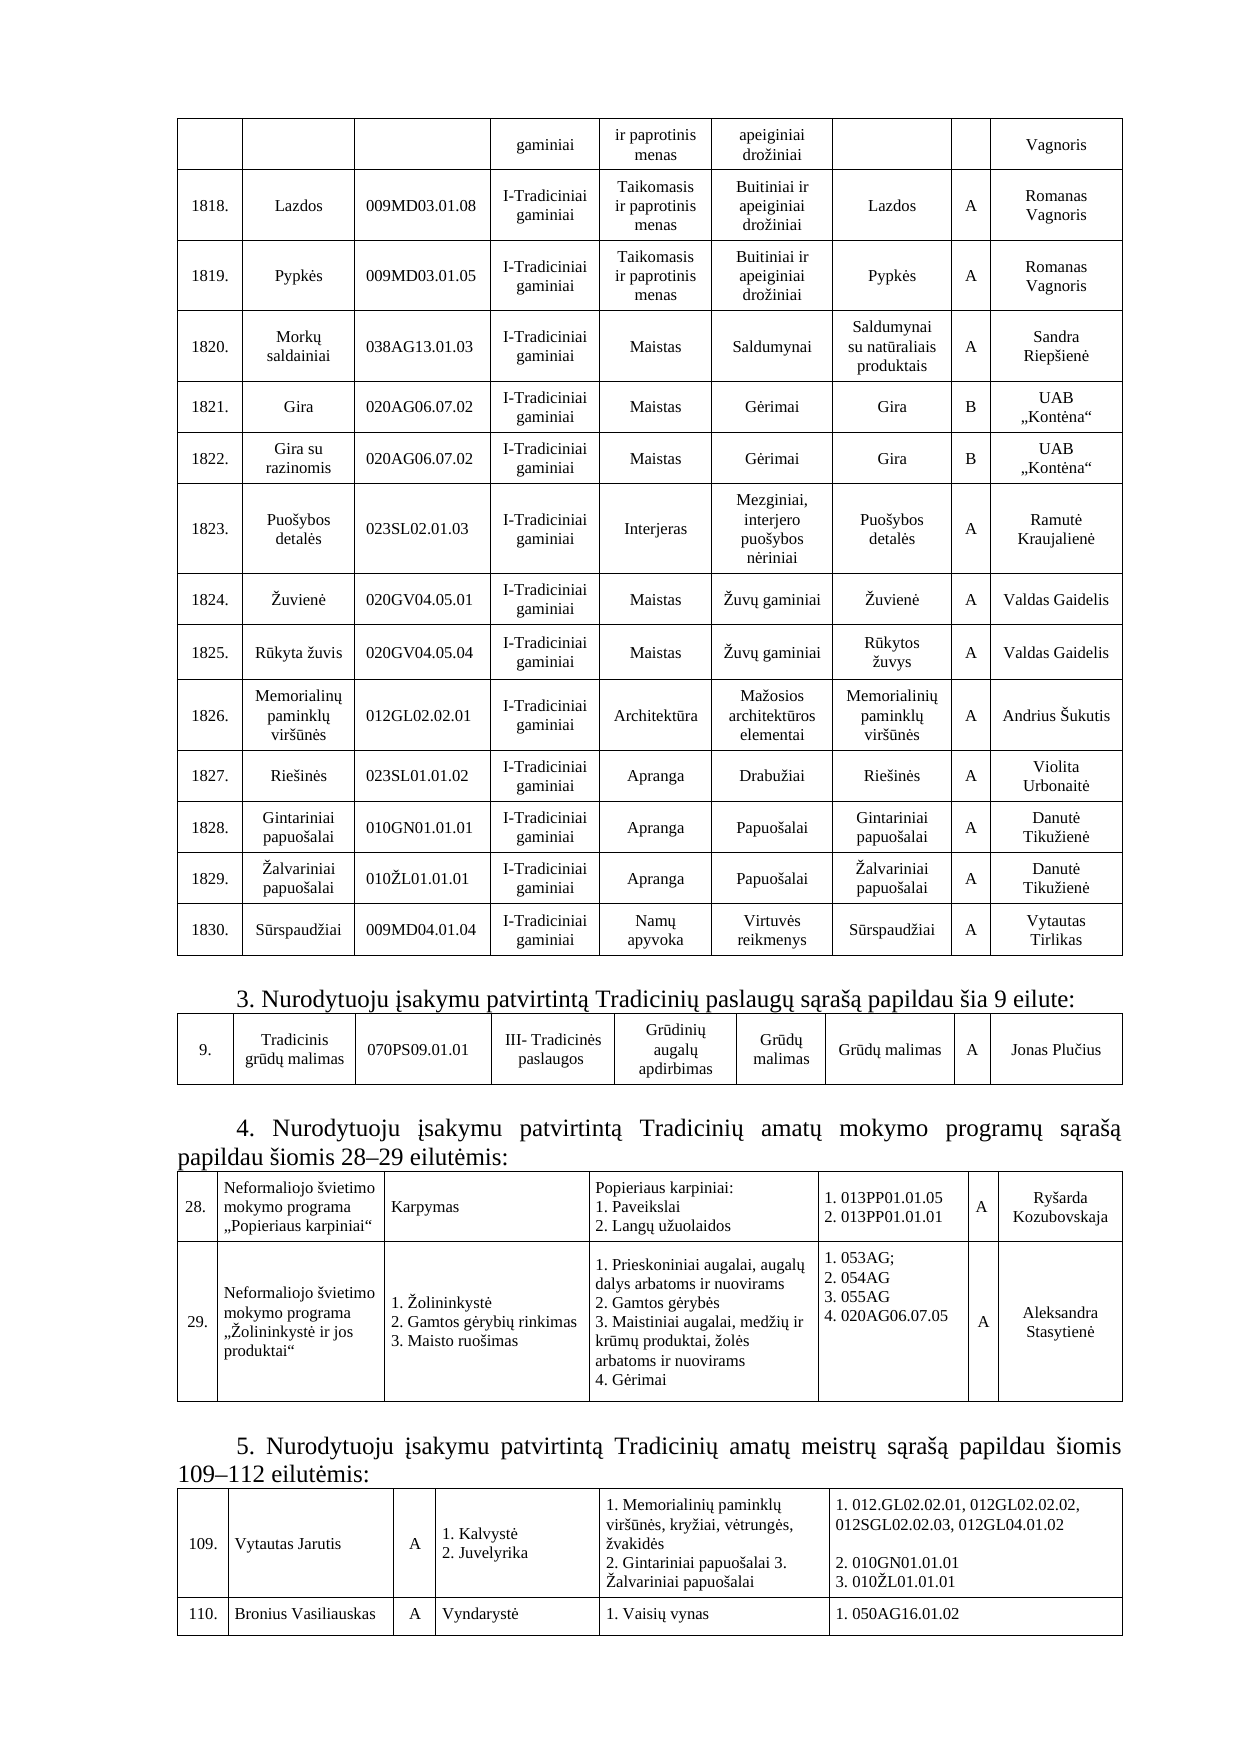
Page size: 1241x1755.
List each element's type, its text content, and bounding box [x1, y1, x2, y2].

table_cell B [952, 382, 990, 432]
table_cell Pypkės [243, 241, 354, 310]
table_header Vytautas Jarutis [229, 1489, 393, 1597]
table_cell Gira su razinomis [243, 433, 354, 483]
table_cell Maistas [600, 625, 711, 679]
table_cell A [952, 311, 990, 381]
table_header A [955, 1014, 990, 1083]
table_cell Bronius Vasiliauskas [229, 1598, 393, 1635]
table_cell [355, 119, 490, 169]
table_cell I-Tradiciniai gaminiai [491, 170, 599, 240]
table_cell A [952, 680, 990, 749]
table_cell Žalvariniai papuošalai [243, 853, 354, 903]
table_cell Memorialinų paminklų viršūnės [243, 680, 354, 749]
table_cell I-Tradiciniai gaminiai [491, 680, 599, 749]
table_cell Gira [833, 433, 951, 483]
text 4. Nurodytuoju įsakymu patvirtintą Tradicinių amatų mokymo programų sąrašą papildau šiomis 28–29 eilutėmis: [177, 1113, 1122, 1171]
table_cell I-Tradiciniai gaminiai [491, 241, 599, 310]
table_cell Neformaliojo švietimo mokymo programa „Žolininkystė ir jos produktai“ [218, 1242, 384, 1401]
table_cell Romanas Vagnoris [991, 170, 1122, 240]
table_cell UAB „Kontėna“ [991, 433, 1122, 483]
table_cell Mažosios architektūros elementai [712, 680, 832, 749]
table_cell 1826. [178, 680, 242, 749]
table_cell A [952, 574, 990, 624]
table_cell Žuvų gaminiai [712, 625, 832, 679]
table_cell Vyndarystė [436, 1598, 599, 1635]
table_cell 1829. [178, 853, 242, 903]
table_header Neformaliojo švietimo mokymo programa „Popieriaus karpiniai“ [218, 1172, 384, 1241]
table_cell Romanas Vagnoris [991, 241, 1122, 310]
table_cell 1820. [178, 311, 242, 381]
table_cell I-Tradiciniai gaminiai [491, 311, 599, 381]
table_cell I-Tradiciniai gaminiai [491, 802, 599, 852]
table_header 070PS09.01.01 [356, 1014, 491, 1083]
table_cell 009MD04.01.04 [355, 904, 490, 954]
table_cell A [952, 904, 990, 954]
table_cell Pypkės [833, 241, 951, 310]
table_cell Apranga [600, 802, 711, 852]
table_cell A [952, 484, 990, 573]
table_cell A [952, 170, 990, 240]
table_cell 023SL01.01.02 [355, 751, 490, 801]
table_cell 1823. [178, 484, 242, 573]
table_cell Puošybos detalės [833, 484, 951, 573]
table_cell 020AG06.07.02 [355, 382, 490, 432]
table_cell Žuvų gaminiai [712, 574, 832, 624]
table_cell Virtuvės reikmenys [712, 904, 832, 954]
table_cell I-Tradiciniai gaminiai [491, 751, 599, 801]
table_header 1. Memorialinių paminklų viršūnės, kryžiai, vėtrungės, žvakidės 2. Gintariniai papuošalai 3. Žalvariniai papuošalai [600, 1489, 829, 1597]
table_cell A [969, 1242, 998, 1401]
table_cell Architektūra [600, 680, 711, 749]
table_cell Danutė Tikužienė [991, 802, 1122, 852]
table_cell Gira [243, 382, 354, 432]
table_cell I-Tradiciniai gaminiai [491, 625, 599, 679]
table_cell 1. 050AG16.01.02 [830, 1598, 1122, 1635]
table_cell Mezginiai, interjero puošybos nėriniai [712, 484, 832, 573]
table_cell I-Tradiciniai gaminiai [491, 382, 599, 432]
table_cell Lazdos [833, 170, 951, 240]
table_header 109. [178, 1489, 228, 1597]
table_cell Lazdos [243, 170, 354, 240]
table_header 1. 013PP01.01.05 2. 013PP01.01.01 [819, 1172, 968, 1241]
table_header Jonas Plučius [991, 1014, 1122, 1083]
table_cell Žuvienė [833, 574, 951, 624]
table_cell I-Tradiciniai gaminiai [491, 904, 599, 954]
table_cell Taikomasis ir paprotinis menas [600, 241, 711, 310]
table_cell Maistas [600, 382, 711, 432]
table_cell 1. 053AG; 2. 054AG 3. 055AG 4. 020AG06.07.05 [819, 1242, 968, 1401]
table_cell Gėrimai [712, 433, 832, 483]
table_cell A [952, 802, 990, 852]
table_cell Gėrimai [712, 382, 832, 432]
table_cell Buitiniai ir apeiginiai drožiniai [712, 241, 832, 310]
table_cell Aleksandra Stasytienė [999, 1242, 1122, 1401]
table_cell Memorialinių paminklų viršūnės [833, 680, 951, 749]
table_header Ryšarda Kozubovskaja [999, 1172, 1122, 1241]
table_cell 010GN01.01.01 [355, 802, 490, 852]
table_cell Saldumynai su natūraliais produktais [833, 311, 951, 381]
table_header A [394, 1489, 435, 1597]
table_cell Gintariniai papuošalai [833, 802, 951, 852]
table_cell Valdas Gaidelis [991, 574, 1122, 624]
table_header 1. Kalvystė 2. Juvelyrika [436, 1489, 599, 1597]
table_header Grūdų malimas [737, 1014, 825, 1083]
table_cell Interjeras [600, 484, 711, 573]
table_cell A [394, 1598, 435, 1635]
table_cell Papuošalai [712, 853, 832, 903]
table_cell [178, 119, 242, 169]
table_cell Sūrspaudžiai [243, 904, 354, 954]
table_header 28. [178, 1172, 217, 1241]
table_cell 009MD03.01.05 [355, 241, 490, 310]
table_cell 020GV04.05.01 [355, 574, 490, 624]
table_cell Namų apyvoka [600, 904, 711, 954]
table_cell [243, 119, 354, 169]
table_cell Valdas Gaidelis [991, 625, 1122, 679]
table_cell 1828. [178, 802, 242, 852]
table_cell 110. [178, 1598, 228, 1635]
table_cell 020GV04.05.04 [355, 625, 490, 679]
table_cell Ramutė Kraujalienė [991, 484, 1122, 573]
table_cell Maistas [600, 311, 711, 381]
table_cell 1. Žolininkystė 2. Gamtos gėrybių rinkimas 3. Maisto ruošimas [385, 1242, 589, 1401]
table_cell Apranga [600, 853, 711, 903]
table_cell Gintariniai papuošalai [243, 802, 354, 852]
table_header 9. [178, 1014, 233, 1083]
table_cell Apranga [600, 751, 711, 801]
table_cell Riešinės [243, 751, 354, 801]
table_cell Vytautas Tirlikas [991, 904, 1122, 954]
table_cell 1830. [178, 904, 242, 954]
text 5. Nurodytuoju įsakymu patvirtintą Tradicinių amatų meistrų sąrašą papildau šiomis 109–112 eilutėmis: [177, 1431, 1122, 1488]
table_cell A [952, 751, 990, 801]
table_header A [969, 1172, 998, 1241]
table_cell Žalvariniai papuošalai [833, 853, 951, 903]
table_cell Morkų saldainiai [243, 311, 354, 381]
table_cell Gira [833, 382, 951, 432]
table_cell Sandra Riepšienė [991, 311, 1122, 381]
table_cell 1822. [178, 433, 242, 483]
table_cell 1819. [178, 241, 242, 310]
table_cell Saldumynai [712, 311, 832, 381]
table_cell Papuošalai [712, 802, 832, 852]
table_cell Maistas [600, 433, 711, 483]
table_cell 009MD03.01.08 [355, 170, 490, 240]
table_cell Buitiniai ir apeiginiai drožiniai [712, 170, 832, 240]
table_cell 1827. [178, 751, 242, 801]
table_cell Rūkyta žuvis [243, 625, 354, 679]
table_header III- Tradicinės paslaugos [492, 1014, 614, 1083]
table_cell 29. [178, 1242, 217, 1401]
table_cell Puošybos detalės [243, 484, 354, 573]
table_header Grūdų malimas [826, 1014, 954, 1083]
table_header Tradicinis grūdų malimas [234, 1014, 355, 1083]
table_cell A [952, 625, 990, 679]
table_cell gaminiai [491, 119, 599, 169]
table_cell Maistas [600, 574, 711, 624]
table_cell 1824. [178, 574, 242, 624]
table_header Popieriaus karpiniai: 1. Paveikslai 2. Langų užuolaidos [590, 1172, 818, 1241]
table_cell Žuvienė [243, 574, 354, 624]
table_cell I-Tradiciniai gaminiai [491, 574, 599, 624]
table_cell Taikomasis ir paprotinis menas [600, 170, 711, 240]
table_cell Danutė Tikužienė [991, 853, 1122, 903]
table_cell apeiginiai drožiniai [712, 119, 832, 169]
table_cell 038AG13.01.03 [355, 311, 490, 381]
table_cell Sūrspaudžiai [833, 904, 951, 954]
table_cell Vagnoris [991, 119, 1122, 169]
table_cell 023SL02.01.03 [355, 484, 490, 573]
table_cell [952, 119, 990, 169]
table_cell Drabužiai [712, 751, 832, 801]
table_cell UAB „Kontėna“ [991, 382, 1122, 432]
table_cell Violita Urbonaitė [991, 751, 1122, 801]
table_cell 010ŽL01.01.01 [355, 853, 490, 903]
table_header Karpymas [385, 1172, 589, 1241]
table_cell Riešinės [833, 751, 951, 801]
table_header 1. 012.GL02.02.01, 012GL02.02.02, 012SGL02.02.03, 012GL04.01.02 2. 010GN01.01.01 3. 010ŽL01.01.01 [830, 1489, 1122, 1597]
table_cell 1821. [178, 382, 242, 432]
table_cell B [952, 433, 990, 483]
table_cell A [952, 853, 990, 903]
table_cell 1825. [178, 625, 242, 679]
table_cell I-Tradiciniai gaminiai [491, 853, 599, 903]
table_cell I-Tradiciniai gaminiai [491, 484, 599, 573]
table_header Grūdinių augalų apdirbimas [615, 1014, 736, 1083]
table_cell 1818. [178, 170, 242, 240]
table_cell 1. Vaisių vynas [600, 1598, 829, 1635]
text 3. Nurodytuoju įsakymu patvirtintą Tradicinių paslaugų sąrašą papildau šia 9 eilute: [177, 984, 1122, 1013]
table_cell I-Tradiciniai gaminiai [491, 433, 599, 483]
table_cell A [952, 241, 990, 310]
table_cell 1. Prieskoniniai augalai, augalų dalys arbatoms ir nuovirams 2. Gamtos gėrybės 3. Maistiniai augalai, medžių ir krūmų produktai, žolės arbatoms ir nuovirams 4. Gėrimai [590, 1242, 818, 1401]
table_cell 012GL02.02.01 [355, 680, 490, 749]
table_cell ir paprotinis menas [600, 119, 711, 169]
table_cell Andrius Šukutis [991, 680, 1122, 749]
table_cell Rūkytos žuvys [833, 625, 951, 679]
table_cell 020AG06.07.02 [355, 433, 490, 483]
table_cell [833, 119, 951, 169]
